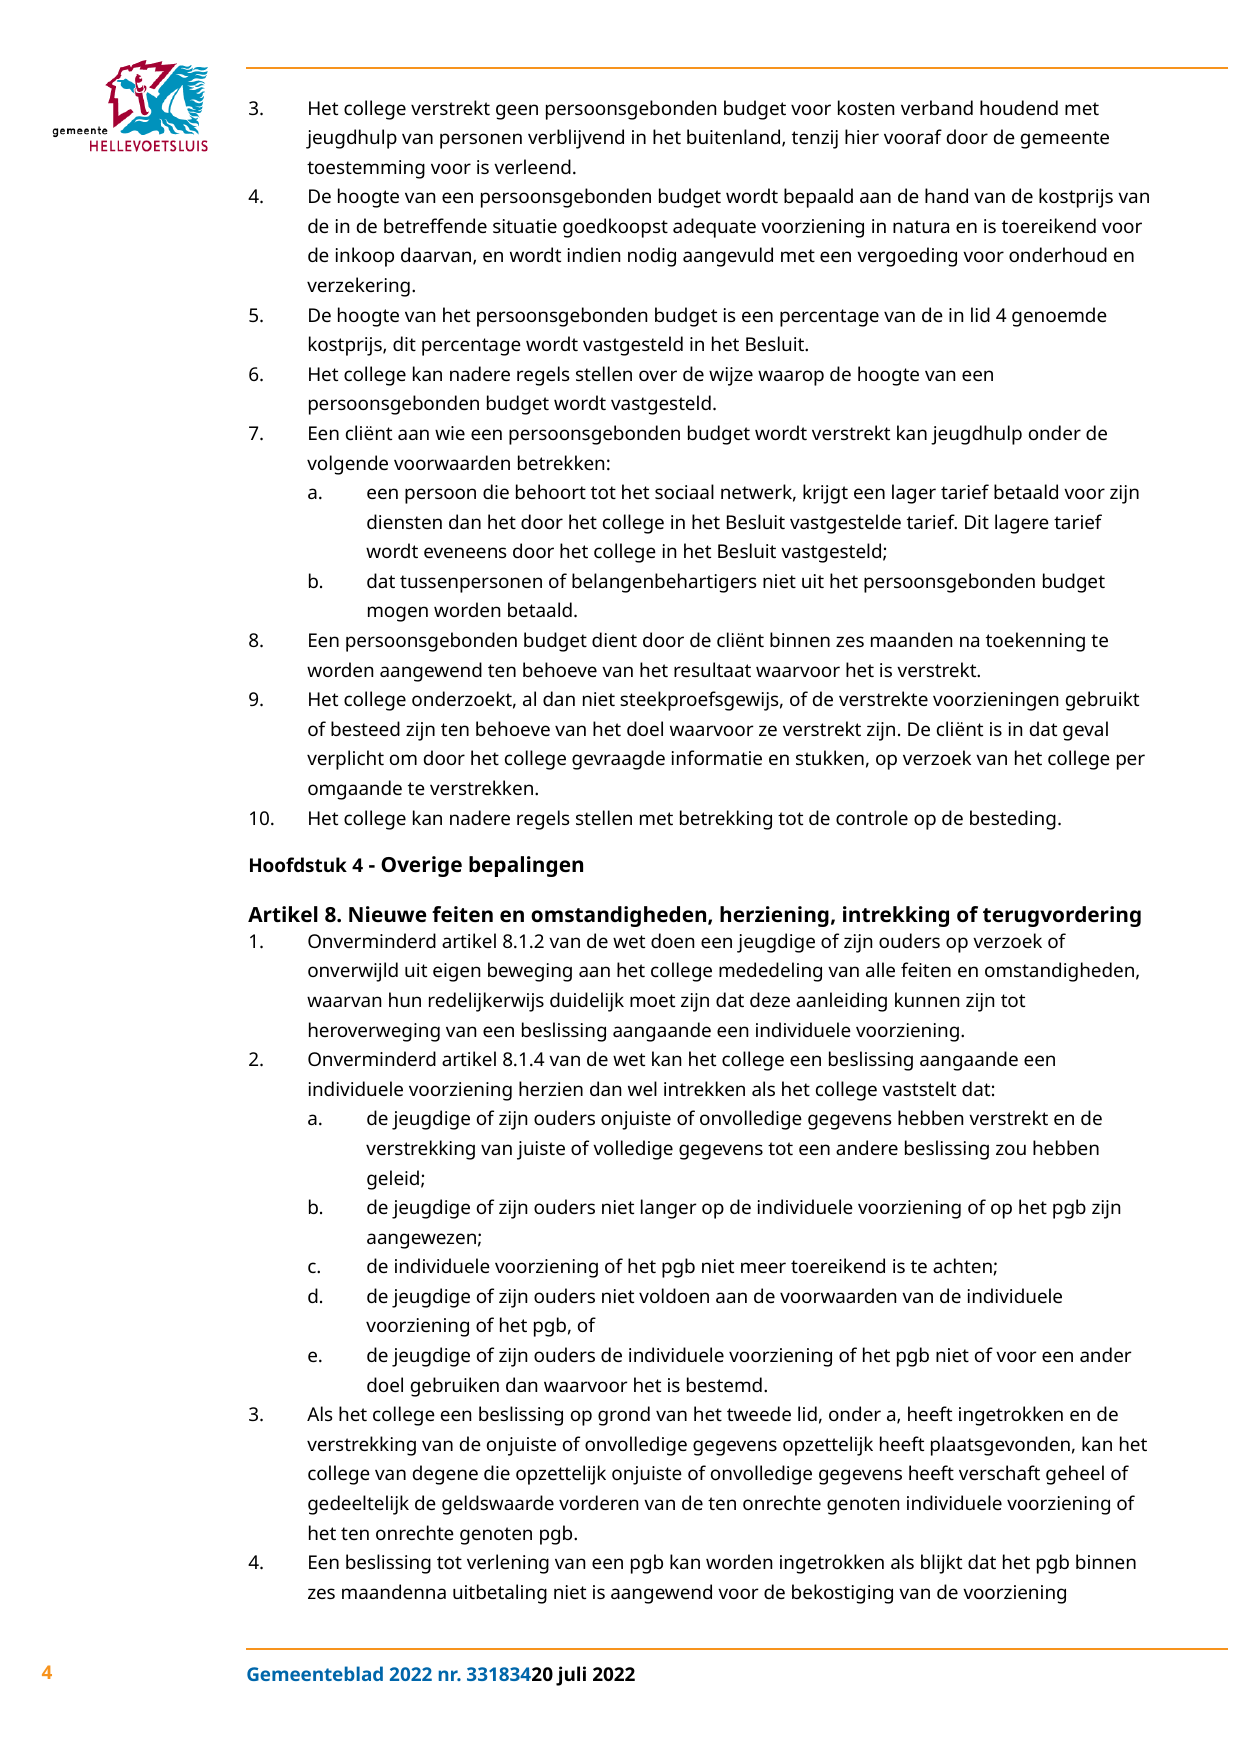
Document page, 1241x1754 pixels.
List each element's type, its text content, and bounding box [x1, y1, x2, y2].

list de individuele voorziening of het pgb niet meer toereikend is te achten; [307, 1253, 1152, 1279]
list Het college kan nadere regels stellen met betrekking tot de controle op de besteding. [248, 805, 1152, 831]
text Hoofdstuk 4 - Overige bepalingen [248, 850, 1152, 879]
list de jeugdige of zijn ouders de individuele voorziening of het pgb niet of voor een ander doel gebruiken dan waarvoor het is bestemd. [307, 1342, 1152, 1398]
list Het college verstrekt geen persoonsgebonden budget voor kosten verband houdend met jeugdhulp van personen verblijvend in het buitenland, tenzij hier vooraf door de gemeente toestemming voor is verleend. [248, 95, 1152, 180]
list De hoogte van een persoonsgebonden budget wordt bepaald aan de hand van de kostprijs van de in de betreffende situatie goedkoopst adequate voorziening in natura en is toereikend voor de inkoop daarvan, en wordt indien nodig aangevuld met een vergoeding voor onderhoud en verzekering. [248, 183, 1152, 298]
list de jeugdige of zijn ouders onjuiste of onvolledige gegevens hebben verstrekt en de verstrekking van juiste of volledige gegevens tot een andere beslissing zou hebben geleid; [307, 1106, 1152, 1191]
list Onverminderd artikel 8.1.4 van de wet kan het college een beslissing aangaande een individuele voorziening herzien dan wel intrekken als het college vaststelt dat: [248, 1046, 1152, 1102]
list de jeugdige of zijn ouders niet voldoen aan de voorwaarden van de individuele voorziening of het pgb, of [307, 1283, 1152, 1338]
list Als het college een beslissing op grond van het tweede lid, onder a, heeft ingetrokken en de verstrekking van de onjuiste of onvolledige gegevens opzettelijk heeft plaatsgevonden, kan het college van degene die opzettelijk onjuiste of onvolledige gegevens heeft verschaft geheel of gedeeltelijk de geldswaarde vorderen van de ten onrechte genoten individuele voorziening of het ten onrechte genoten pgb. [248, 1401, 1152, 1546]
list Het college kan nadere regels stellen over de wijze waarop de hoogte van een persoonsgebonden budget wordt vastgesteld. [248, 361, 1152, 416]
list dat tussenpersonen of belangenbehartigers niet uit het persoonsgebonden budget mogen worden betaald. [307, 568, 1152, 623]
list Het college onderzoekt, al dan niet steekproefsgewijs, of de verstrekte voorzieningen gebruikt of besteed zijn ten behoeve van het doel waarvoor ze verstrekt zijn. De cliënt is in dat geval verplicht om door het college gevraagde informatie en stukken, op verzoek van het college per omgaande te verstrekken. [248, 686, 1152, 801]
list De hoogte van het persoonsgebonden budget is een percentage van de in lid 4 genoemde kostprijs, dit percentage wordt vastgesteld in het Besluit. [248, 302, 1152, 357]
list Een cliënt aan wie een persoonsgebonden budget wordt verstrekt kan jeugdhulp onder de volgende voorwaarden betrekken: [248, 420, 1152, 476]
list een persoon die behoort tot het sociaal netwerk, krijgt een lager tarief betaald voor zijn diensten dan het door het college in het Besluit vastgestelde tarief. Dit lagere tarief wordt eveneens door het college in het Besluit vastgesteld; [307, 479, 1152, 564]
list de jeugdige of zijn ouders niet langer op de individuele voorziening of op het pgb zijn aangewezen; [307, 1194, 1152, 1250]
list Een persoonsgebonden budget dient door de cliënt binnen zes maanden na toekenning te worden aangewend ten behoeve van het resultaat waarvoor het is verstrekt. [248, 627, 1152, 683]
picture [41, 47, 231, 172]
list Een beslissing tot verlening van een pgb kan worden ingetrokken als blijkt dat het pgb binnen zes maandenna uitbetaling niet is aangewend voor de bekostiging van de voorziening [248, 1549, 1152, 1605]
text Artikel 8. Nieuwe feiten en omstandigheden, herziening, intrekking of terugvordering [248, 900, 1152, 928]
list Onverminderd artikel 8.1.2 van de wet doen een jeugdige of zijn ouders op verzoek of onverwijld uit eigen beweging aan het college mededeling van alle feiten en omstandigheden, waarvan hun redelijkerwijs duidelijk moet zijn dat deze aanleiding kunnen zijn tot heroverweging van een beslissing aangaande een individuele voorziening. [248, 928, 1152, 1043]
